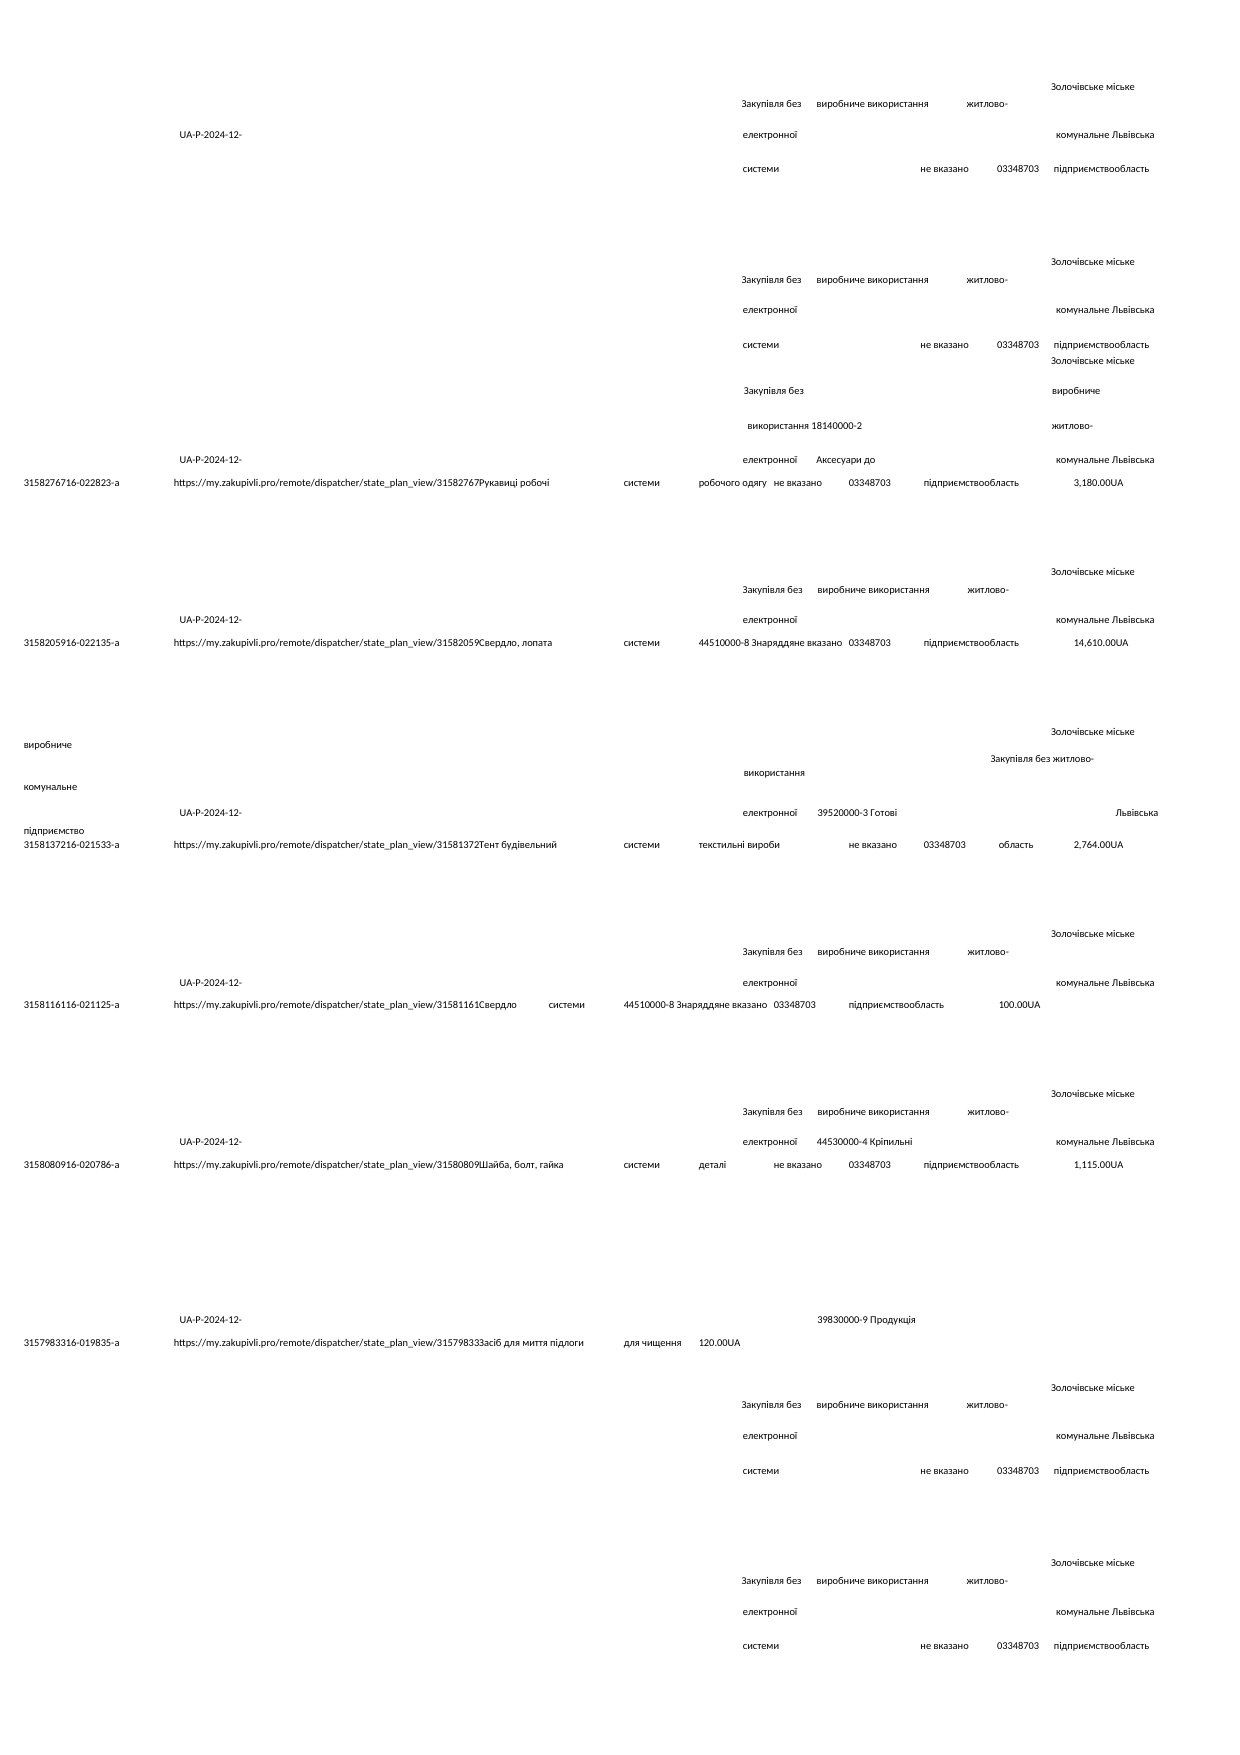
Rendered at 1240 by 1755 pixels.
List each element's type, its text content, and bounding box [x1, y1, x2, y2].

text Золочівське міське [1051, 565, 1137, 578]
text Золочівське міське [1051, 1087, 1137, 1100]
text UA-P-2024-12- електронної 44530000-4 Кріпильні комунальне Львівська [23, 1123, 1239, 1152]
text Закупівля без виробниче використання житлово- [742, 583, 1166, 596]
text Золочівське міське [1051, 927, 1137, 940]
list 3158137216-021533-a https://my.zakupivli.pro/remote/dispatcher/state_plan_view/31581372Тент будівельний системи текстильні вироби не вказано 03348703 область 2,764.00UA [0, 838, 1239, 851]
text Закупівля без виробниче [23, 372, 1239, 400]
text UA-P-2024-12- електронної Аксесуари до комунальне Львівська [23, 442, 1239, 469]
text комунальне [23, 780, 1239, 792]
text Закупівля без виробниче використання житлово- [742, 1105, 1166, 1118]
text Золочівське міське [1051, 354, 1137, 367]
text підприємство [23, 824, 1239, 837]
list 3158205916-022135-a https://my.zakupivli.pro/remote/dispatcher/state_plan_view/31582059Свердло, лопата системи 44510000-8 Знаряддяне вказано 03348703 підприємствообласть 14,610.00UA [0, 636, 1239, 649]
text UA-P-2024-12- електронної комунальне Львівська [23, 964, 1239, 992]
text виробниче [23, 739, 1239, 752]
list 3157983316-019835-a https://my.zakupivli.pro/remote/dispatcher/state_plan_view/31579833Засіб для миття підлоги для чищення 120.00UA [0, 1336, 1239, 1349]
text використання 18140000-2 житлово- [23, 407, 1239, 435]
list 3158080916-020786-a https://my.zakupivli.pro/remote/dispatcher/state_plan_view/31580809Шайба, болт, гайка системи деталі не вказано 03348703 підприємствообласть 1,115.00UA [0, 1158, 1239, 1171]
text UA-P-2024-12- електронної комунальне Львівська [23, 601, 1239, 629]
text використання [555, 766, 993, 779]
list 3158276716-022823-a https://my.zakupivli.pro/remote/dispatcher/state_plan_view/31582767Рукавиці робочі системи робочого одягу не вказано 03348703 підприємствообласть 3,180.00UA [0, 476, 1239, 489]
text Закупівля без виробниче використання житлово- [742, 945, 1166, 958]
text Закупівля без житлово- [699, 753, 1094, 766]
text UA-P-2024-12- електронної 39520000-3 Готові Львівська [23, 794, 1239, 822]
text UA-P-2024-12- 39830000-9 Продукція [23, 1302, 1239, 1330]
list 3158116116-021125-a https://my.zakupivli.pro/remote/dispatcher/state_plan_view/31581161Свердло системи 44510000-8 Знаряддяне вказано 03348703 підприємствообласть 100.00UA [0, 998, 1239, 1011]
text Золочівське міське [1051, 725, 1137, 738]
